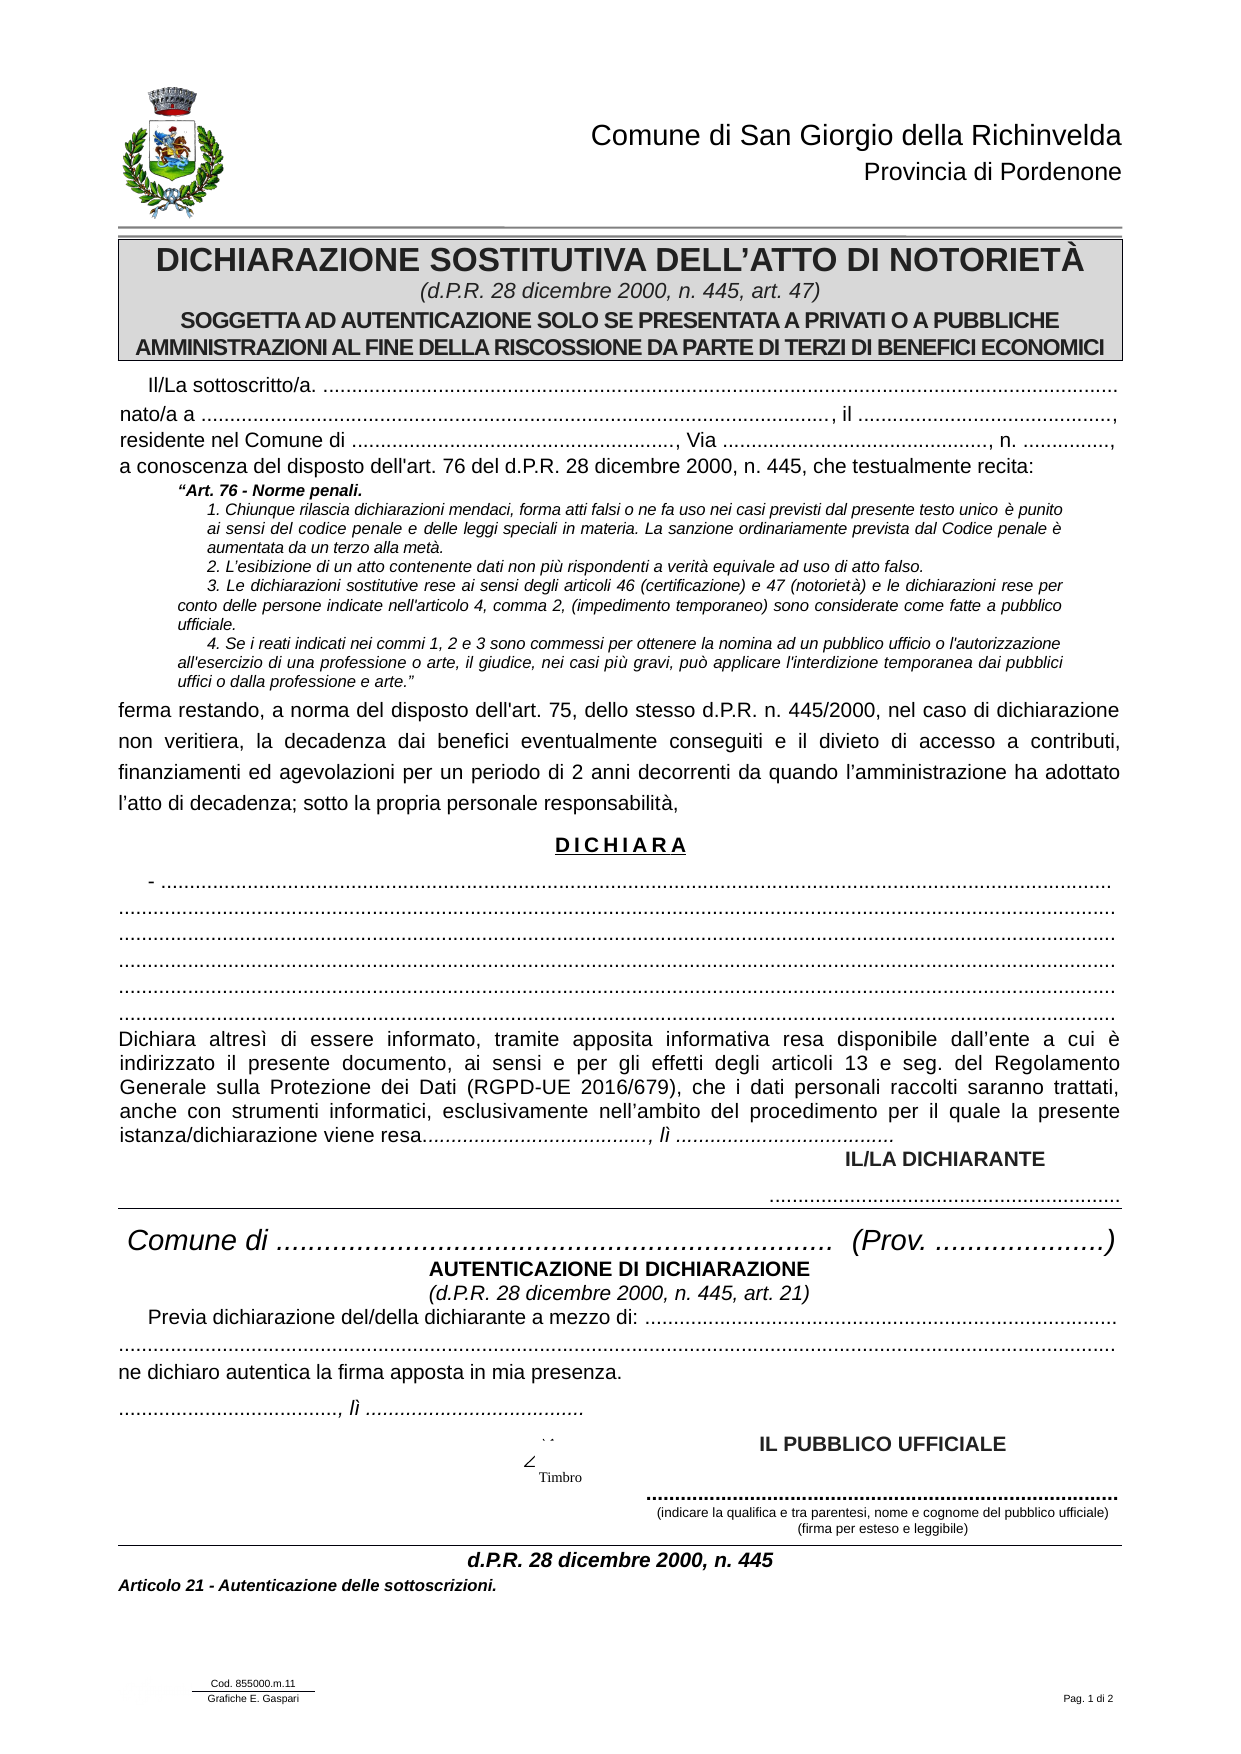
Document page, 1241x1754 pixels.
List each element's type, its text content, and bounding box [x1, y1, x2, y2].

text AUTENTICAZIONE DI DICHIARAZIONE [118, 1257, 1121, 1281]
text Comune di ..................................................................... (Prov. .....................) [120, 1223, 1122, 1257]
text ............................................................................................................................................................................. [118, 921, 1122, 945]
text Il/La sottoscritto/a. .......................................................................................................................................... [118, 373, 1122, 397]
text “Art. 76 - Norme penali. [177, 480, 1063, 499]
text ............................................................................................................................................................................. [118, 1000, 1122, 1024]
text ............................................................. [118, 1182, 1122, 1208]
text (d.P.R. 28 dicembre 2000, n. 445, art. 21) [118, 1281, 1121, 1304]
text Provincia di Pordenone [224, 157, 1122, 185]
text ne dichiaro autentica la firma apposta in mia presenza. [118, 1359, 1121, 1383]
text ......................................, lì ...................................... [118, 1396, 1122, 1420]
text (indicare la qualifica e tra parentesi, nome e cognome del pubblico ufficiale) [643, 1505, 1122, 1520]
text .................................................................................. [643, 1481, 1122, 1505]
text a conoscenza del disposto dell'art. 76 del d.P.R. 28 dicembre 2000, n. 445, che testualmente recita: [119, 454, 1122, 478]
text Articolo 21 - Autenticazione delle sottoscrizioni. [118, 1576, 1122, 1595]
text IL PUBBLICO UFFICIALE [643, 1432, 1122, 1456]
text 4. Se i reati indicati nei commi 1, 2 e 3 sono commessi per ottenere la nomina ad un pubblico ufficio o l'autorizzazione all'esercizio di una professione o arte, il giudice, nei casi più gravi, può applicare l'interdizione temporanea dai pubblici uffici o dalla professione e arte.” [177, 634, 1063, 691]
text ............................................................................................................................................................................. [118, 895, 1122, 919]
text Previa dichiarazione del/della dichiarante a mezzo di: .................................................................................. [118, 1304, 1122, 1328]
picture [122, 87, 224, 219]
table_header DICHIARAZIONE SOSTITUTIVA DELL’ATTO DI NOTORIETÀ (d.P.R. 28 dicembre 2000, n. 445, art. 47) SOGGETTA AD AUTENTICAZIONE SOLO SE PRESENTATA A PRIVATI O A PUBBLICHE AMMINISTRAZIONI AL FINE DELLA RISCOSSIONE DA PARTE DI TERZI DI BENEFICI ECONOMICI [119, 240, 1122, 360]
text d.P.R. 28 dicembre 2000, n. 445 [118, 1546, 1122, 1572]
text Dichiara altresì di essere informato, tramite apposita informativa resa disponibile dall’ente a cui è indirizzato il presente documento, ai sensi e per gli effetti degli articoli 13 e seg. del Regolamento Generale sulla Protezione dei Dati (RGPD-UE 2016/679), che i dati personali raccolti saranno trattati, anche con strumenti informatici, esclusivamente nell’ambito del procedimento per il quale la presente istanza/dichiarazione viene resa......................................., lì ...................................... [118, 1027, 1122, 1146]
text 2. L’esibizione di un atto contenente dati non più rispondenti a verità equivale ad uso di atto falso. [177, 557, 1063, 576]
text 1. Chiunque rilascia dichiarazioni mendaci, forma atti falsi o ne fa uso nei casi previsti dal presente testo unico è punito ai sensi del codice penale e delle leggi speciali in materia. La sanzione ordinariamente prevista dal Codice penale è aumentata da un terzo alla metà. [207, 499, 1063, 557]
text residente nel Comune di ........................................................, Via .............................................., n. ..............., [119, 428, 1122, 452]
text ............................................................................................................................................................................. [118, 948, 1122, 972]
text ferma restando, a norma del disposto dell'art. 75, dello stesso d.P.R. n. 445/2000, nel caso di dichiarazione non veritiera, la decadenza dai benefici eventualmente conseguiti e il divieto di accesso a contributi, finanziamenti ed agevolazioni per un periodo di 2 anni decorrenti da quando l’amministrazione ha adottato l’atto di decadenza; sotto la propria personale responsabilità, [118, 697, 1122, 815]
text (firma per esteso e leggibile) [643, 1520, 1122, 1536]
text Comune di San Giorgio della Richinvelda [224, 118, 1122, 152]
text DICHIARA [119, 833, 1122, 857]
text - ..................................................................................................................................................................... [148, 868, 1122, 892]
text ............................................................................................................................................................................. [118, 1332, 1121, 1356]
text nato/a a ............................................................................................................., il ............................................, [119, 401, 1122, 425]
text IL/LA DICHIARANTE [768, 1146, 1122, 1170]
text ............................................................................................................................................................................. [118, 974, 1122, 998]
text 3. Le dichiarazioni sostitutive rese ai sensi degli articoli 46 (certificazione) e 47 (notorietà) e le dichiarazioni rese per conto delle persone indicate nell'articolo 4, comma 2, (impedimento temporaneo) sono considerate come fatte a pubblico ufficiale. [177, 576, 1063, 634]
